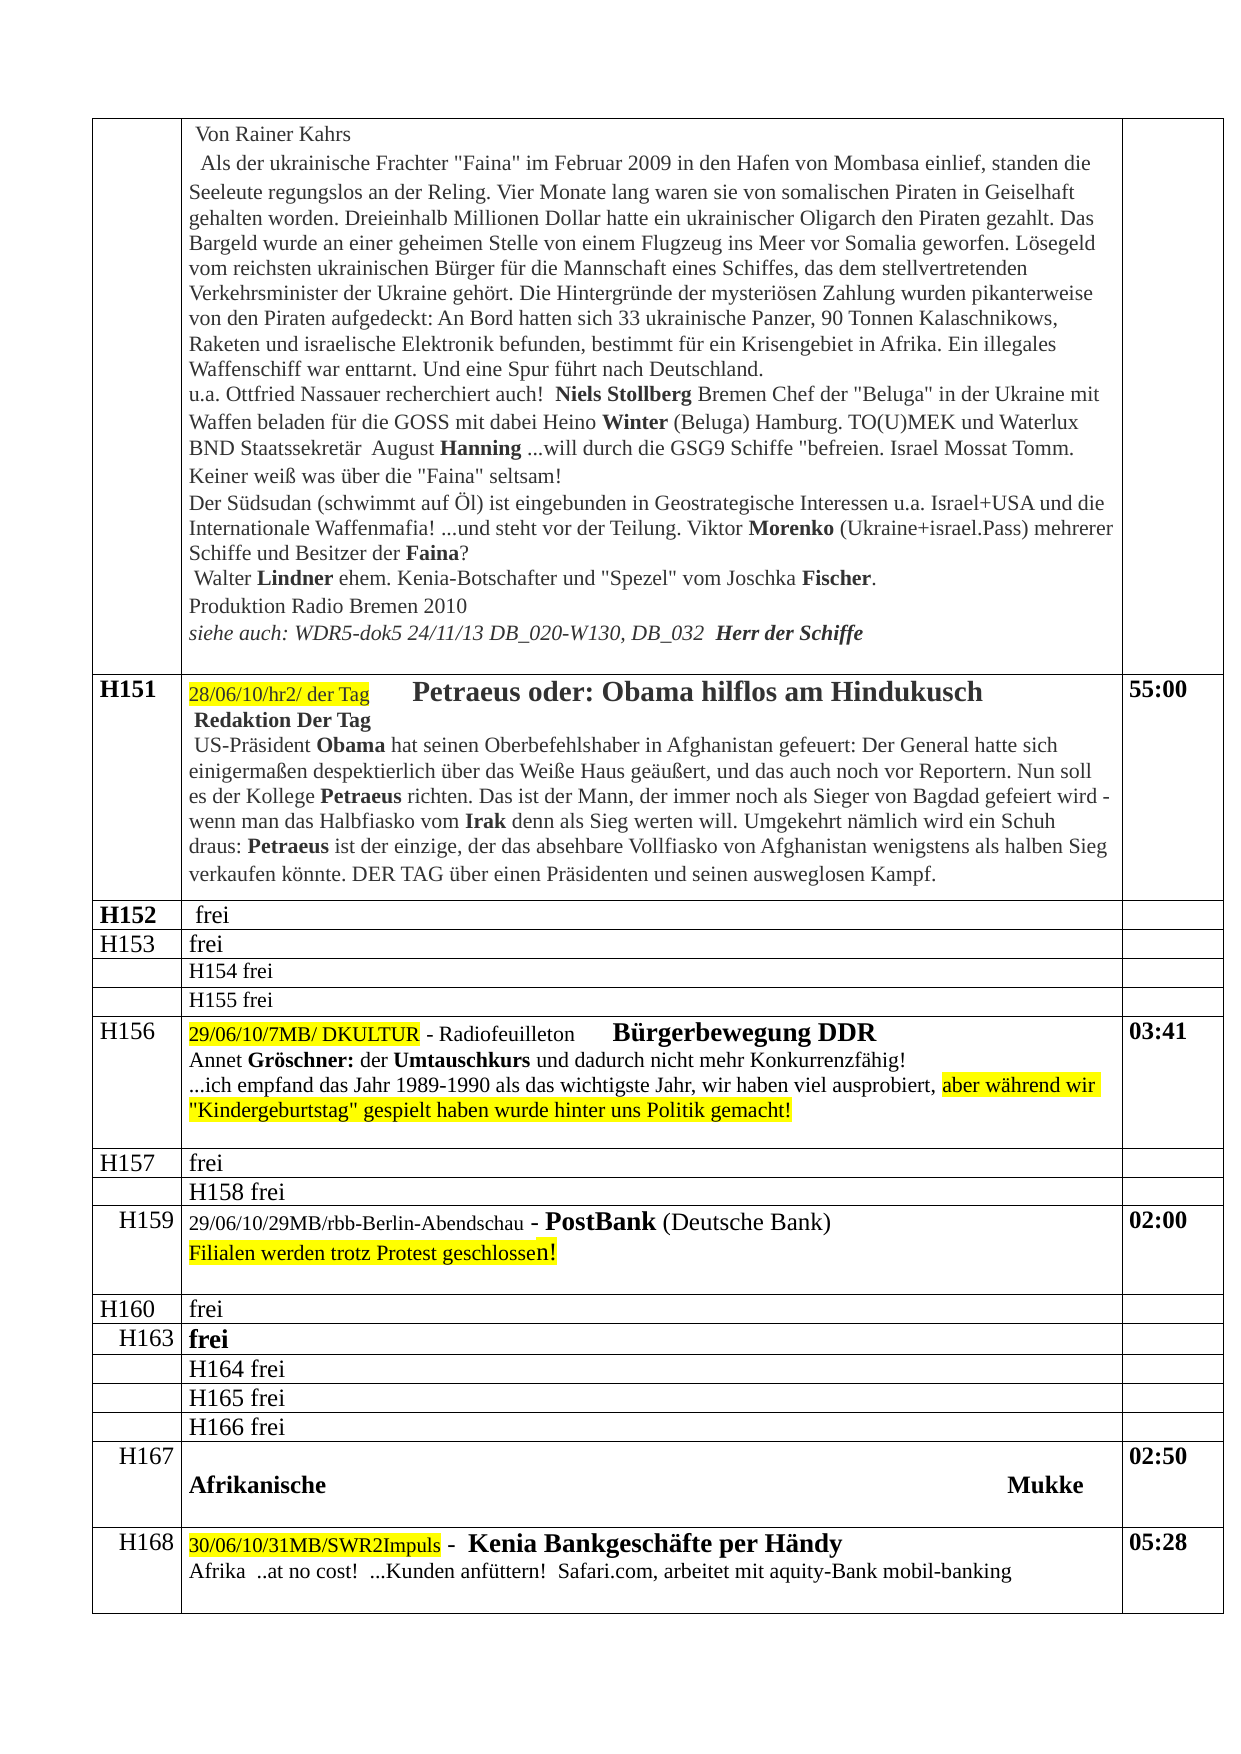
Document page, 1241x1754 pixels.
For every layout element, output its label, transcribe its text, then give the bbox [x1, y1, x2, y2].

table_cell H154 frei [182, 959, 1122, 987]
table_cell frei [182, 1149, 1122, 1177]
table_cell [1123, 1178, 1223, 1205]
table_cell [93, 1178, 181, 1205]
table_cell [1123, 1413, 1223, 1441]
table_cell H159 [93, 1206, 181, 1294]
table_cell 05:28 [1123, 1528, 1223, 1612]
table_cell 55:00 [1123, 675, 1223, 900]
table_cell H152 [93, 901, 181, 929]
table_cell Afrikanische Mukke [182, 1442, 1122, 1527]
table_cell 02:00 [1123, 1206, 1223, 1294]
table_cell 29/06/10/29MB/rbb-Berlin-Abendschau - PostBank (Deutsche Bank) Filialen werden trotz Protest geschlossen! [182, 1206, 1122, 1294]
table_cell H165 frei [182, 1384, 1122, 1412]
table_cell [93, 1384, 181, 1412]
table_cell [93, 988, 181, 1016]
table_cell [1123, 959, 1223, 987]
table_cell H164 frei [182, 1355, 1122, 1383]
table_cell 03:41 [1123, 1017, 1223, 1148]
table_cell [1123, 119, 1223, 674]
table_cell frei [182, 1295, 1122, 1323]
table_cell [1123, 930, 1223, 958]
table_cell H167 [93, 1442, 181, 1527]
table_cell H158 frei [182, 1178, 1122, 1205]
table_cell [93, 959, 181, 987]
table_cell 29/06/10/7MB/ DKULTUR - Radiofeuilleton Bürgerbewegung DDR Annet Gröschner: der Umtauschkurs und dadurch nicht mehr Konkurrenzfähig! ...ich empfand das Jahr 1989-1990 als das wichtigste Jahr, wir haben viel ausprobiert, aber während wir "Kindergeburtstag" gespielt haben wurde hinter uns Politik gemacht! [182, 1017, 1122, 1148]
table_cell 30/06/10/31MB/SWR2Impuls - Kenia Bankgeschäfte per Händy Afrika ..at no cost! ...Kunden anfüttern! Safari.com, arbeitet mit aquity-Bank mobil-banking [182, 1528, 1122, 1612]
table_cell [1123, 1295, 1223, 1323]
table_cell [1123, 1149, 1223, 1177]
table_cell [1123, 1384, 1223, 1412]
table_cell Von Rainer Kahrs Als der ukrainische Frachter "Faina" im Februar 2009 in den Hafen von Mombasa einlief, standen die Seeleute regungslos an der Reling. Vier Monate lang waren sie von somalischen Piraten in Geiselhaft gehalten worden. Dreieinhalb Millionen Dollar hatte ein ukrainischer Oligarch den Piraten gezahlt. Das Bargeld wurde an einer geheimen Stelle von einem Flugzeug ins Meer vor Somalia geworfen. Lösegeld vom reichsten ukrainischen Bürger für die Mannschaft eines Schiffes, das dem stellvertretenden Verkehrsminister der Ukraine gehört. Die Hintergründe der mysteriösen Zahlung wurden pikanterweise von den Piraten aufgedeckt: An Bord hatten sich 33 ukrainische Panzer, 90 Tonnen Kalaschnikows, Raketen und israelische Elektronik befunden, bestimmt für ein Krisengebiet in Afrika. Ein illegales Waffenschiff war enttarnt. Und eine Spur führt nach Deutschland. u.a. Ottfried Nassauer recherchiert auch! Niels Stollberg Bremen Chef der "Beluga" in der Ukraine mit Waffen beladen für die GOSS mit dabei Heino Winter (Beluga) Hamburg. TO(U)MEK und Waterlux BND Staatssekretär August Hanning ...will durch die GSG9 Schiffe "befreien. Israel Mossat Tomm. Keiner weiß was über die "Faina" seltsam! Der Südsudan (schwimmt auf Öl) ist eingebunden in Geostrategische Interessen u.a. Israel+USA und die Internationale Waffenmafia! ...und steht vor der Teilung. Viktor Morenko (Ukraine+israel.Pass) mehrerer Schiffe und Besitzer der Faina? Walter Lindner ehem. Kenia-Botschafter und "Spezel" vom Joschka Fischer. Produktion Radio Bremen 2010 siehe auch: WDR5-dok5 24/11/13 DB_020-W130, DB_032 Herr der Schiffe [182, 119, 1122, 674]
table_cell [1123, 1355, 1223, 1383]
table_cell H155 frei [182, 988, 1122, 1016]
table_cell frei [182, 930, 1122, 958]
table_cell [93, 1355, 181, 1383]
table_cell frei [182, 901, 1122, 929]
table_cell [1123, 988, 1223, 1016]
table_cell frei [182, 1324, 1122, 1354]
table_cell [93, 119, 181, 674]
table_cell H160 [93, 1295, 181, 1323]
table_cell 02:50 [1123, 1442, 1223, 1527]
table_cell H151 [93, 675, 181, 900]
table_cell H156 [93, 1017, 181, 1148]
table_cell H157 [93, 1149, 181, 1177]
table_cell [1123, 901, 1223, 929]
table_cell H163 [93, 1324, 181, 1354]
table_cell H153 [93, 930, 181, 958]
table_cell [93, 1413, 181, 1441]
table_cell [1123, 1324, 1223, 1354]
table_cell H168 [93, 1528, 181, 1612]
table_cell 28/06/10/hr2/ der Tag Petraeus oder: Obama hilflos am Hindukusch Redaktion Der Tag US-Präsident Obama hat seinen Oberbefehlshaber in Afghanistan gefeuert: Der General hatte sich einigermaßen despektierlich über das Weiße Haus geäußert, und das auch noch vor Reportern. Nun soll es der Kollege Petraeus richten. Das ist der Mann, der immer noch als Sieger von Bagdad gefeiert wird - wenn man das Halbfiasko vom Irak denn als Sieg werten will. Umgekehrt nämlich wird ein Schuh draus: Petraeus ist der einzige, der das absehbare Vollfiasko von Afghanistan wenigstens als halben Sieg verkaufen könnte. DER TAG über einen Präsidenten und seinen ausweglosen Kampf. [182, 675, 1122, 900]
table_cell H166 frei [182, 1413, 1122, 1441]
